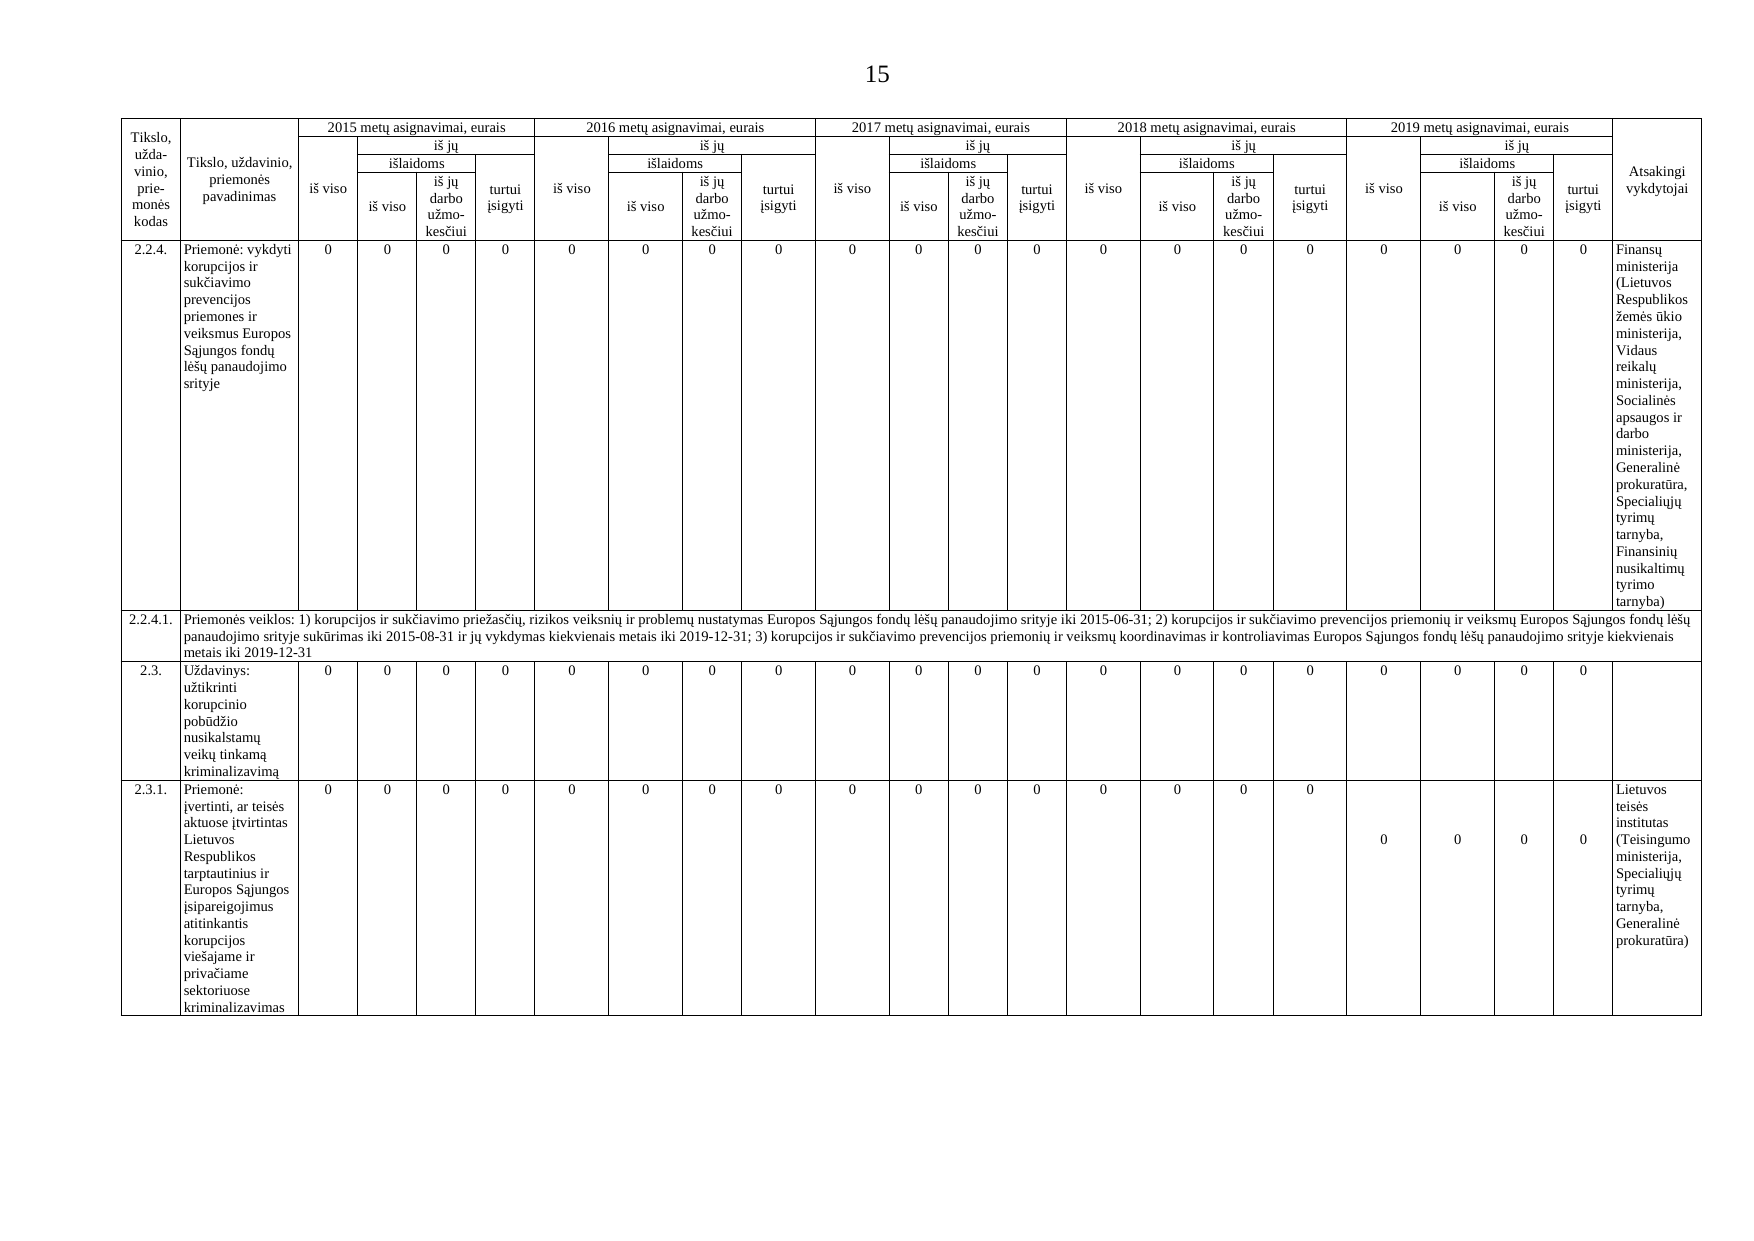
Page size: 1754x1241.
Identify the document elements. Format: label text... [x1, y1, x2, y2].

table_cell 0 [1008, 241, 1066, 610]
table_cell 0 [358, 781, 416, 1015]
table_cell 0 [1067, 241, 1140, 610]
table_cell 2.2.4.1. [122, 611, 180, 661]
table_header Tikslo, uždavinio, priemonės pavadinimas [181, 119, 298, 240]
table_cell iš viso [890, 173, 948, 240]
table_cell turtui įsigyti [1274, 155, 1346, 240]
table_cell 0 [742, 781, 815, 1015]
table_cell 0 [683, 781, 741, 1015]
table_cell 0 [816, 781, 889, 1015]
table_cell išlaidoms [1141, 155, 1273, 172]
table_cell iš viso [1067, 137, 1140, 240]
table_cell 0 [1067, 781, 1140, 1015]
table_cell 0 [1141, 781, 1213, 1015]
table_cell 0 [683, 662, 741, 779]
table_cell iš jų darbo užmo-kesčiui [417, 173, 475, 240]
table_cell 0 [1214, 662, 1273, 779]
table_cell 0 [299, 781, 357, 1015]
table_cell 0 [1008, 662, 1066, 779]
table_cell Priemonės veiklos: 1) korupcijos ir sukčiavimo priežasčių, rizikos veiksnių ir problemų nustatymas Europos Sąjungos fondų lėšų panaudojimo srityje iki 2015-06-31; 2) korupcijos ir sukčiavimo prevencijos priemonių ir veiksmų Europos Sąjungos fondų lėšų panaudojimo srityje sukūrimas iki 2015-08-31 ir jų vykdymas kiekvienais metais iki 2019-12-31; 3) korupcijos ir sukčiavimo prevencijos priemonių ir veiksmų koordinavimas ir kontroliavimas Europos Sąjungos fondų lėšų panaudojimo srityje kiekvienais metais iki 2019-12-31 [181, 611, 1701, 661]
table_header 2016 metų asignavimai, eurais [535, 119, 815, 136]
table_header Tikslo, užda-vinio, prie-monės kodas [122, 119, 180, 240]
table_header 2017 metų asignavimai, eurais [816, 119, 1066, 136]
table_cell 0 [609, 241, 682, 610]
table_cell 0 [1554, 781, 1612, 1015]
table_header Atsakingi vykdytojai [1613, 119, 1701, 240]
table_cell 0 [1214, 781, 1273, 1015]
table_cell 0 [476, 781, 534, 1015]
table_cell 0 [890, 662, 948, 779]
table_cell Finansų ministerija (Lietuvos Respublikos žemės ūkio ministerija, Vidaus reikalų ministerija, Socialinės apsaugos ir darbo ministerija, Generalinė prokuratūra, Specialiųjų tyrimų tarnyba, Finansinių nusikaltimų tyrimo tarnyba) [1613, 241, 1701, 610]
table_cell 0 [299, 241, 357, 610]
table_cell iš viso [1421, 173, 1494, 240]
table_cell 0 [683, 241, 741, 610]
table_cell iš jų [890, 137, 1066, 154]
table_header 2018 metų asignavimai, eurais [1067, 119, 1346, 136]
table_cell išlaidoms [609, 155, 741, 172]
table_cell 0 [949, 662, 1007, 779]
table_cell iš viso [299, 137, 357, 240]
table_cell Uždavinys: užtikrinti korupcinio pobūdžio nusikalstamų veikų tinkamą kriminalizavimą [181, 662, 298, 779]
table_cell turtui įsigyti [742, 155, 815, 240]
table_cell 0 [1347, 781, 1420, 1015]
table_cell 0 [1274, 241, 1346, 610]
table_cell turtui įsigyti [476, 155, 534, 240]
table_cell 0 [1495, 662, 1553, 779]
table_cell iš jų darbo užmo-kesčiui [1495, 173, 1553, 240]
table_cell išlaidoms [890, 155, 1007, 172]
table_cell 0 [1008, 781, 1066, 1015]
table_cell 0 [299, 662, 357, 779]
table_cell Priemonė: vykdyti korupcijos ir sukčiavimo prevencijos priemones ir veiksmus Europos Sąjungos fondų lėšų panaudojimo srityje [181, 241, 298, 610]
table_cell 0 [535, 662, 608, 779]
table_header 2015 metų asignavimai, eurais [299, 119, 534, 136]
table_cell iš viso [816, 137, 889, 240]
table_cell iš viso [1347, 137, 1420, 240]
table_cell 0 [417, 781, 475, 1015]
table_cell 0 [1495, 781, 1553, 1015]
table_cell 0 [1554, 241, 1612, 610]
table_cell 0 [742, 241, 815, 610]
table_cell 0 [949, 781, 1007, 1015]
table_cell Lietuvos teisės institutas (Teisingumo ministerija, Specialiųjų tyrimų tarnyba, Generalinė prokuratūra) [1613, 781, 1701, 1015]
table_cell 0 [476, 241, 534, 610]
table_cell 0 [417, 662, 475, 779]
table_cell 0 [417, 241, 475, 610]
table_cell Priemonė: įvertinti, ar teisės aktuose įtvirtintas Lietuvos Respublikos tarptautinius ir Europos Sąjungos įsipareigojimus atitinkantis korupcijos viešajame ir privačiame sektoriuose kriminalizavimas [181, 781, 298, 1015]
table_cell 2.2.4. [122, 241, 180, 610]
table_cell iš viso [1141, 173, 1213, 240]
table_cell 0 [890, 781, 948, 1015]
table_cell iš viso [535, 137, 608, 240]
table_cell 0 [1274, 662, 1346, 779]
table_cell 0 [949, 241, 1007, 610]
table_cell 2.3.1. [122, 781, 180, 1015]
table_cell išlaidoms [358, 155, 475, 172]
table_cell 0 [890, 241, 948, 610]
table_cell iš jų [1141, 137, 1346, 154]
table_cell 0 [1421, 781, 1494, 1015]
table_cell iš jų darbo užmo-kesčiui [1214, 173, 1273, 240]
table_cell 0 [609, 781, 682, 1015]
table_cell 0 [1347, 241, 1420, 610]
table_cell turtui įsigyti [1008, 155, 1066, 240]
table_cell iš jų darbo užmo-kesčiui [683, 173, 741, 240]
table_cell 0 [476, 662, 534, 779]
table_cell 0 [1067, 662, 1140, 779]
table_cell 0 [816, 662, 889, 779]
table_cell iš jų [609, 137, 815, 154]
table_cell iš viso [358, 173, 416, 240]
table_cell 0 [1141, 662, 1213, 779]
table_cell 0 [1421, 241, 1494, 610]
table_cell iš jų darbo užmo-kesčiui [949, 173, 1007, 240]
table_cell 0 [1274, 781, 1346, 1015]
table_cell 0 [742, 662, 815, 779]
table_cell 0 [609, 662, 682, 779]
table_cell iš jų [358, 137, 534, 154]
table_cell 0 [1214, 241, 1273, 610]
table_cell 0 [1495, 241, 1553, 610]
table_cell turtui įsigyti [1554, 155, 1612, 240]
table_cell 0 [358, 662, 416, 779]
table_header 2019 metų asignavimai, eurais [1347, 119, 1612, 136]
table_cell 0 [1554, 662, 1612, 779]
table_cell 0 [358, 241, 416, 610]
table_cell 0 [1421, 662, 1494, 779]
table_cell iš viso [609, 173, 682, 240]
table_cell 0 [1347, 662, 1420, 779]
table_cell 2.3. [122, 662, 180, 779]
table_cell 0 [816, 241, 889, 610]
table_cell 0 [535, 781, 608, 1015]
table_cell 0 [1141, 241, 1213, 610]
table_cell iš jų [1421, 137, 1612, 154]
table_cell [1613, 662, 1701, 779]
table_cell 0 [535, 241, 608, 610]
table_cell išlaidoms [1421, 155, 1553, 172]
